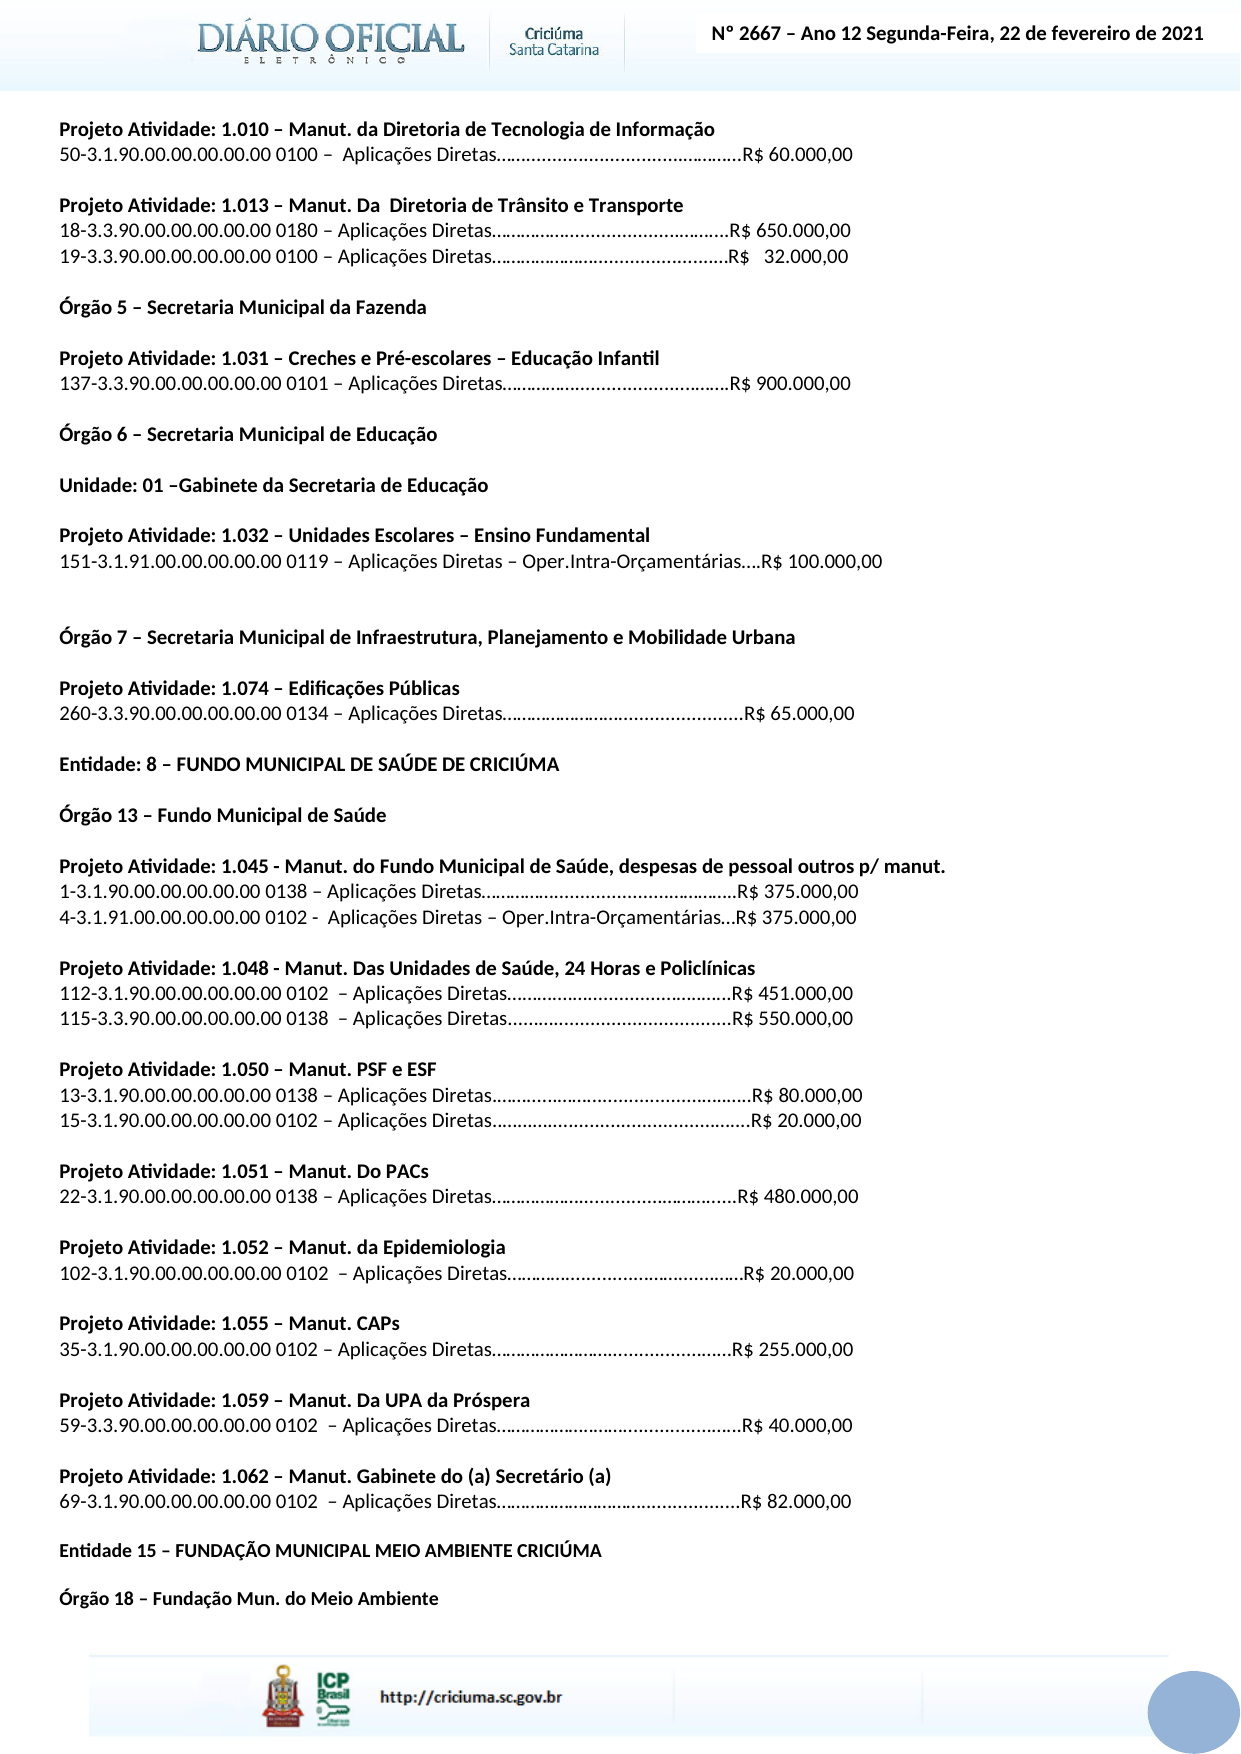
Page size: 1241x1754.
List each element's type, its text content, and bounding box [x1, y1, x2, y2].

text Projeto Atividade: 1.074 – Edificações Públicas [59, 675, 1181, 701]
text Órgão 18 – Fundação Mun. do Meio Ambiente [59, 1586, 1181, 1611]
text Projeto Atividade: 1.059 – Manut. Da UPA da Próspera [59, 1387, 1181, 1412]
text 1-3.1.90.00.00.00.00.00 0138 – Aplicações Diretas……………......................…………..R$ 375.000,00 [59, 878, 1181, 904]
text 13-3.1.90.00.00.00.00.00 0138 – Aplicações Diretas.……......……......................…..…..R$ 80.000,00 [59, 1082, 1181, 1107]
text Projeto Atividade: 1.048 - Manut. Das Unidades de Saúde, 24 Horas e Policlínicas [59, 955, 1181, 980]
text 18-3.3.90.00.00.00.00.00 0180 – Aplicações Diretas……………......................……....R$ 650.000,00 [59, 218, 1181, 243]
text Projeto Atividade: 1.032 – Unidades Escolares – Ensino Fundamental [59, 523, 1181, 548]
text Projeto Atividade: 1.062 – Manut. Gabinete do (a) Secretário (a) [59, 1463, 1181, 1488]
text Unidade: 01 –Gabinete da Secretaria de Educação [59, 472, 1181, 497]
text 260-3.3.90.00.00.00.00.00 0134 – Aplicações Diretas……………………........................R$ 65.000,00 [59, 701, 1181, 726]
text 137-3.3.90.00.00.00.00.00 0101 – Aplicações Diretas…………….......................…….R$ 900.000,00 [59, 370, 1181, 396]
text 50-3.1.90.00.00.00.00.00 0100 – Aplicações Diretas……..............................………...R$ 60.000,00 [59, 141, 1181, 167]
text Órgão 7 – Secretaria Municipal de Infraestrutura, Planejamento e Mobilidade Urbana [59, 624, 1181, 650]
text 69-3.1.90.00.00.00.00.00 0102 – Aplicações Diretas…………………………...................R$ 82.000,00 [59, 1488, 1181, 1514]
text 115-3.3.90.00.00.00.00.00 0138 – Aplicações Diretas......…..................................R$ 550.000,00 [59, 1006, 1181, 1031]
text Projeto Atividade: 1.013 – Manut. Da Diretoria de Trânsito e Transporte [59, 192, 1181, 218]
text 15-3.1.90.00.00.00.00.00 0102 – Aplicações Diretas..…...…................................…....R$ 20.000,00 [59, 1107, 1181, 1133]
text Entidade 15 – FUNDAÇÃO MUNICIPAL MEIO AMBIENTE CRICIÚMA [59, 1538, 1181, 1562]
text 59-3.3.90.00.00.00.00.00 0102 – Aplicações Diretas………………..…….................…...R$ 40.000,00 [59, 1412, 1181, 1438]
text 35-3.1.90.00.00.00.00.00 0102 – Aplicações Diretas……………………..................…...R$ 255.000,00 [59, 1336, 1181, 1361]
text Projeto Atividade: 1.045 - Manut. do Fundo Municipal de Saúde, despesas de pessoal outros p/ manut. [59, 853, 1181, 878]
text 22-3.1.90.00.00.00.00.00 0138 – Aplicações Diretas………………................………......R$ 480.000,00 [59, 1183, 1181, 1209]
text 4-3.1.91.00.00.00.00.00 0102 - Aplicações Diretas – Oper.Intra-Orçamentárias…R$ 375.000,00 [59, 904, 1181, 929]
text Projeto Atividade: 1.052 – Manut. da Epidemiologia [59, 1234, 1181, 1260]
text 19-3.3.90.00.00.00.00.00 0100 – Aplicações Diretas………………….......................…R$ 32.000,00 [59, 243, 1181, 268]
text Projeto Atividade: 1.031 – Creches e Pré-escolares – Educação Infantil [59, 345, 1181, 370]
text Entidade: 8 – FUNDO MUNICIPAL DE SAÚDE DE CRICIÚMA [59, 751, 1181, 777]
text Projeto Atividade: 1.055 – Manut. CAPs [59, 1311, 1181, 1336]
text Projeto Atividade: 1.050 – Manut. PSF e ESF [59, 1056, 1181, 1082]
text Órgão 6 – Secretaria Municipal de Educação [59, 421, 1181, 446]
text Órgão 13 – Fundo Municipal de Saúde [59, 802, 1181, 828]
text Órgão 5 – Secretaria Municipal da Fazenda [59, 294, 1181, 319]
text 102-3.1.90.00.00.00.00.00 0102 – Aplicações Diretas…………................…….......……R$ 20.000,00 [59, 1260, 1181, 1285]
text Projeto Atividade: 1.010 – Manut. da Diretoria de Tecnologia de Informação [59, 116, 1181, 141]
text Projeto Atividade: 1.051 – Manut. Do PACs [59, 1158, 1181, 1183]
text 112-3.1.90.00.00.00.00.00 0102 – Aplicações Diretas…...…....….................…..…...R$ 451.000,00 [59, 980, 1181, 1006]
text 151-3.1.91.00.00.00.00.00 0119 – Aplicações Diretas – Oper.Intra-Orçamentárias….R$ 100.000,00 [59, 548, 1181, 573]
